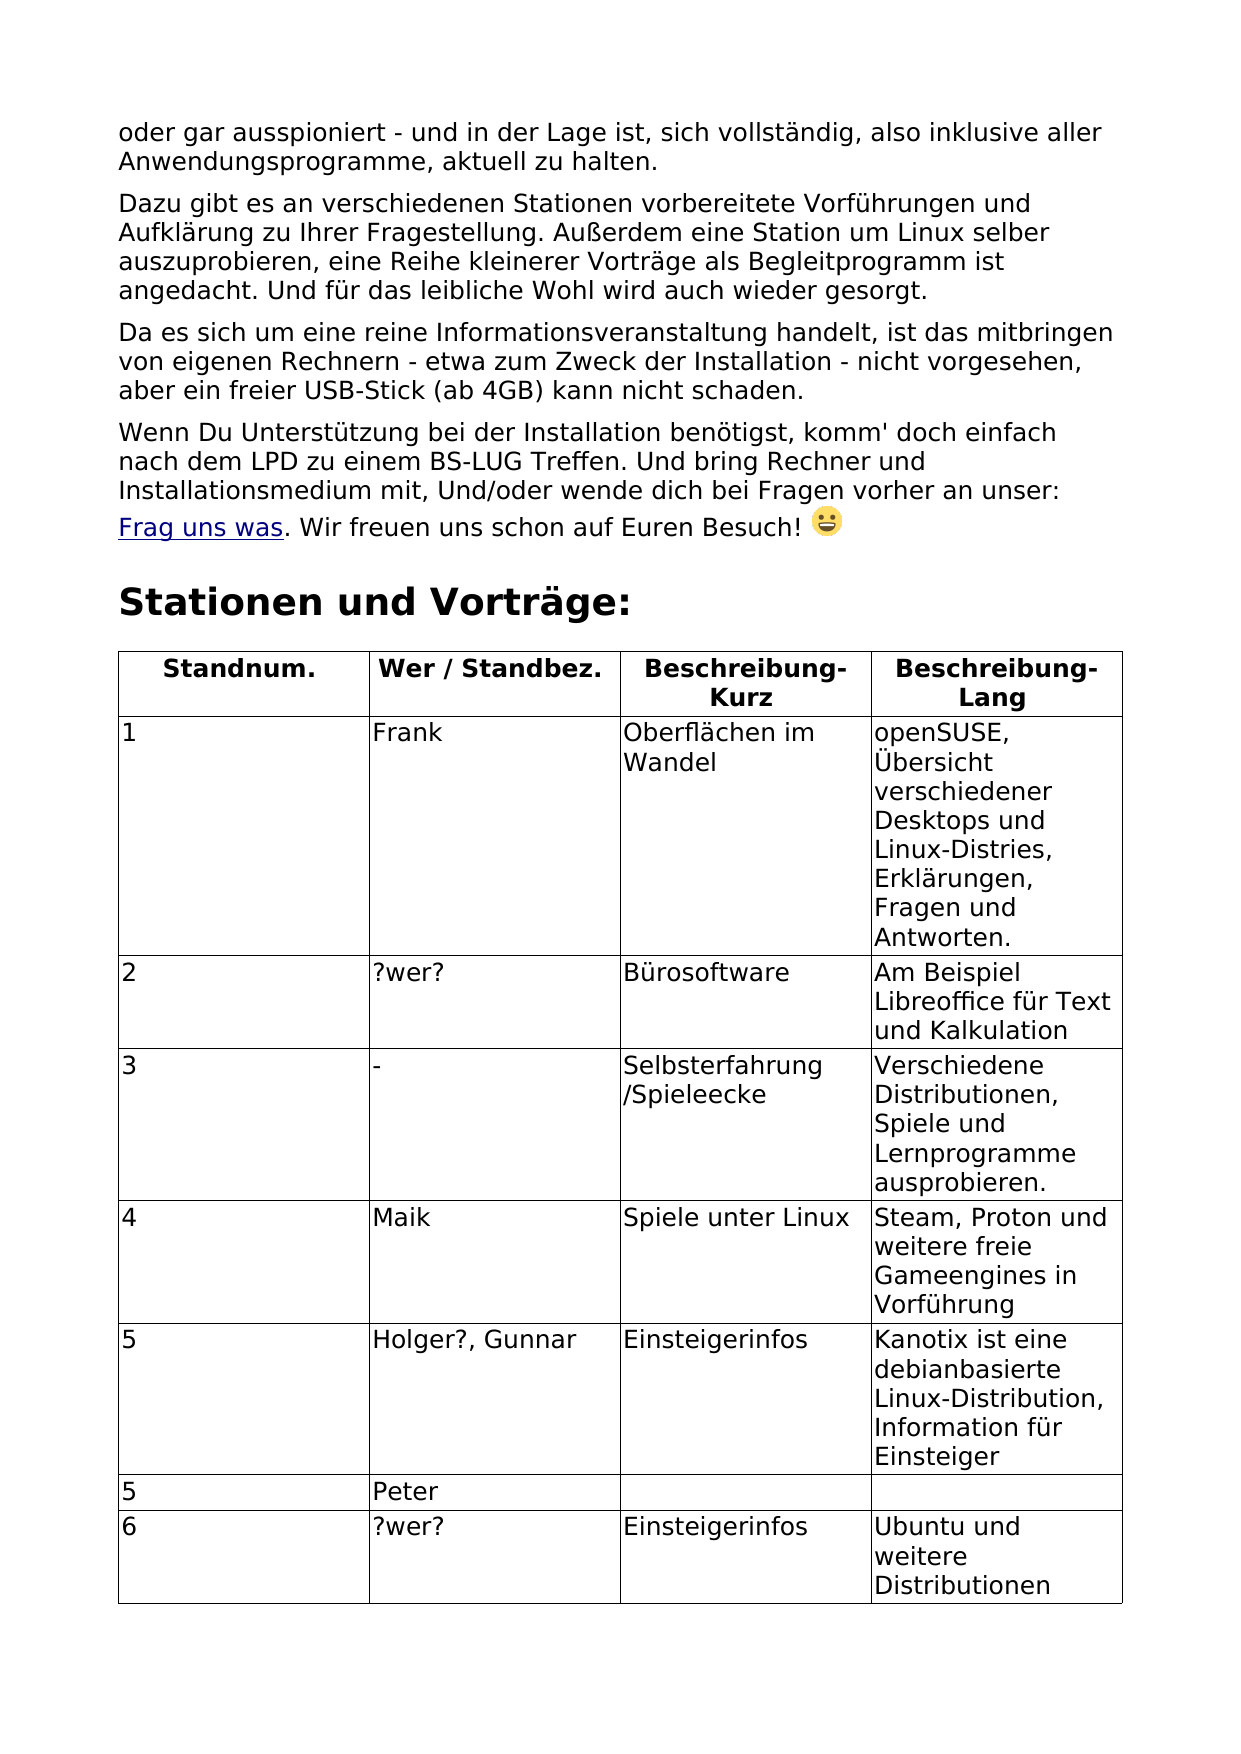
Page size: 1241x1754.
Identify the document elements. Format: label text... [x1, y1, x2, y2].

subtitle Stationen und Vorträge: [118, 580, 1122, 624]
text Dazu gibt es an verschiedenen Stationen vorbereitete Vorführungen und Aufklärung zu Ihrer Fragestellung. Außerdem eine Station um Linux selber auszuprobieren, eine Reihe kleinerer Vorträge als Begleitprogramm ist angedacht. Und für das leibliche Wohl wird auch wieder gesorgt. [118, 189, 1122, 306]
table_cell 2 [119, 956, 369, 1048]
table_cell Maik [370, 1201, 620, 1323]
table_cell Bürosoftware [621, 956, 871, 1048]
table_header Standnum. [119, 652, 369, 716]
table_cell 3 [119, 1049, 369, 1200]
table_cell 1 [119, 717, 369, 955]
table_cell Verschiedene Distributionen, Spiele und Lernprogramme ausprobieren. [872, 1049, 1122, 1200]
table_cell Steam, Proton und weitere freie Gameengines in Vorführung [872, 1201, 1122, 1323]
picture [811, 505, 843, 537]
table_cell - [370, 1049, 620, 1200]
table_cell ?wer? [370, 1511, 620, 1603]
table_cell Kanotix ist eine debianbasierte Linux-Distribution, Information für Einsteiger [872, 1324, 1122, 1474]
table_cell 4 [119, 1201, 369, 1323]
table_cell Einsteigerinfos [621, 1324, 871, 1474]
table_cell [872, 1475, 1122, 1509]
table_cell Frank [370, 717, 620, 955]
table_cell openSUSE, Übersicht verschiedener Desktops und Linux-Distries, Erklärungen, Fragen und Antworten. [872, 717, 1122, 955]
table_cell Spiele unter Linux [621, 1201, 871, 1323]
table_header Beschreibung-Lang [872, 652, 1122, 716]
table_cell Einsteigerinfos [621, 1511, 871, 1603]
text Wenn Du Unterstützung bei der Installation benötigst, komm' doch einfach nach dem LPD zu einem BS-LUG Treffen. Und bring Rechner und Installationsmedium mit, Und/oder wende dich bei Fragen vorher an unser: Frag uns was. Wir freuen uns schon auf Euren Besuch! [118, 418, 1122, 543]
table_cell Holger?, Gunnar [370, 1324, 620, 1474]
table_cell Am Beispiel Libreoffice für Text und Kalkulation [872, 956, 1122, 1048]
table_cell Oberflächen im Wandel [621, 717, 871, 955]
table_cell Selbsterfahrung /Spieleecke [621, 1049, 871, 1200]
table_cell 5 [119, 1324, 369, 1474]
table_cell 6 [119, 1511, 369, 1603]
table_cell Peter [370, 1475, 620, 1509]
text - oder gar ausspioniert - und in der Lage ist, sich vollständig, also inklusive aller Anwendungsprogramme, aktuell zu halten. [118, 118, 1122, 176]
table_cell 5 [119, 1475, 369, 1509]
table_header Beschreibung-Kurz [621, 652, 871, 716]
table_cell Ubuntu und weitere Distributionen [872, 1511, 1122, 1603]
table_cell ?wer? [370, 956, 620, 1048]
table_header Wer / Standbez. [370, 652, 620, 716]
table_cell [621, 1475, 871, 1509]
text Da es sich um eine reine Informationsveranstaltung handelt, ist das mitbringen von eigenen Rechnern - etwa zum Zweck der Installation - nicht vorgesehen, aber ein freier USB-Stick (ab 4GB) kann nicht schaden. [118, 318, 1122, 406]
